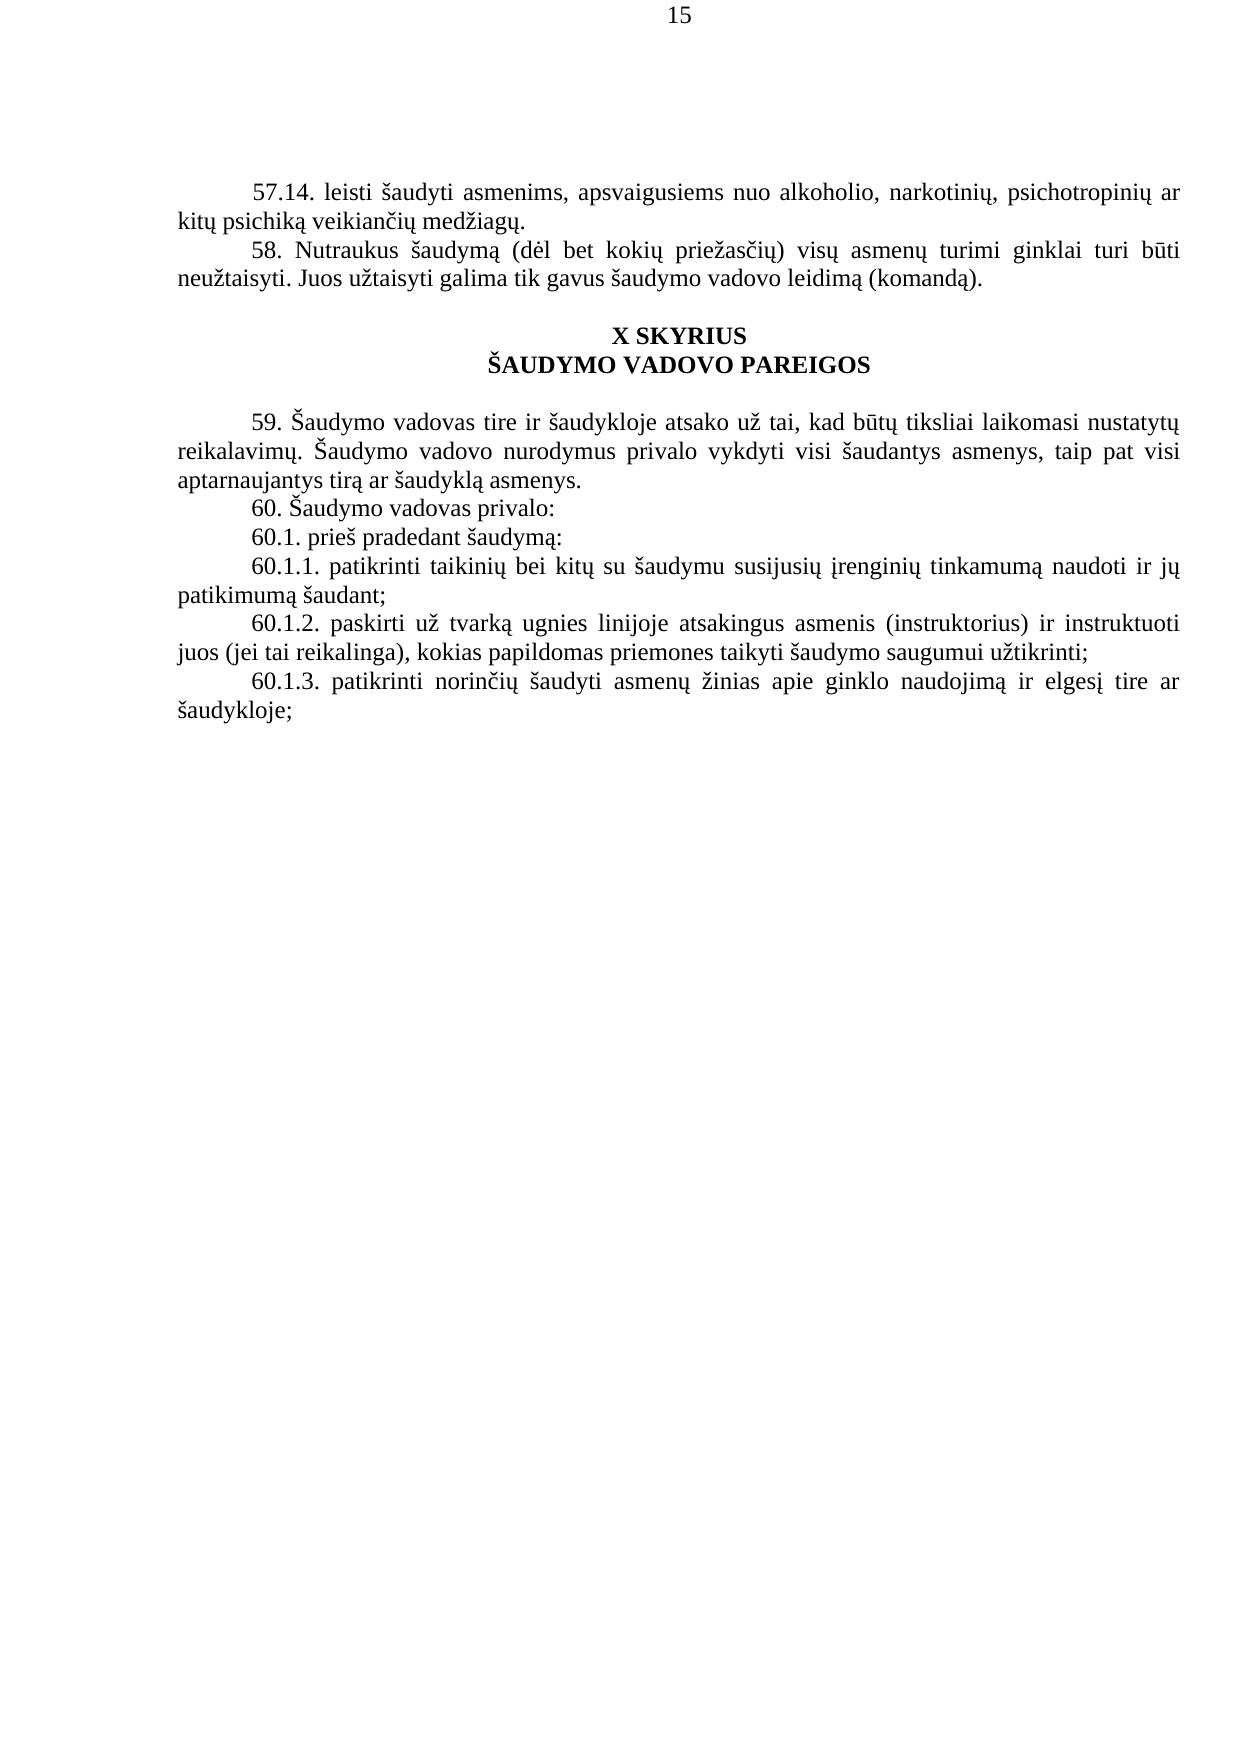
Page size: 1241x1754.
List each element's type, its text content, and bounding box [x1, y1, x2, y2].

text 60.1.2. paskirti už tvarką ugnies linijoje atsakingus asmenis (instruktorius) ir instruktuoti juos (jei tai reikalinga), kokias papildomas priemones taikyti šaudymo saugumui užtikrinti; [177, 608, 1181, 666]
text 58. Nutraukus šaudymą (dėl bet kokių priežasčių) visų asmenų turimi ginklai turi būti neužtaisyti. Juos užtaisyti galima tik gavus šaudymo vadovo leidimą (komandą). [177, 235, 1181, 292]
text 60.1. prieš pradedant šaudymą: [177, 522, 1181, 551]
text ŠAUDYMO VADOVO PAREIGOS [177, 350, 1181, 378]
text 60. Šaudymo vadovas privalo: [177, 493, 1181, 522]
text 60.1.1. patikrinti taikinių bei kitų su šaudymu susijusių įrenginių tinkamumą naudoti ir jų patikimumą šaudant; [177, 551, 1181, 608]
text 59. Šaudymo vadovas tire ir šaudykloje atsako už tai, kad būtų tiksliai laikomasi nustatytų reikalavimų. Šaudymo vadovo nurodymus privalo vykdyti visi šaudantys asmenys, taip pat visi aptarnaujantys tirą ar šaudyklą asmenys. [177, 407, 1181, 493]
text 57.14. leisti šaudyti asmenims, apsvaigusiems nuo alkoholio, narkotinių, psichotropinių ar kitų psichiką veikiančių medžiagų. [177, 177, 1181, 235]
text 60.1.3. patikrinti norinčių šaudyti asmenų žinias apie ginklo naudojimą ir elgesį tire ar šaudykloje; [177, 666, 1181, 723]
text X SKYRIUS [177, 321, 1181, 350]
